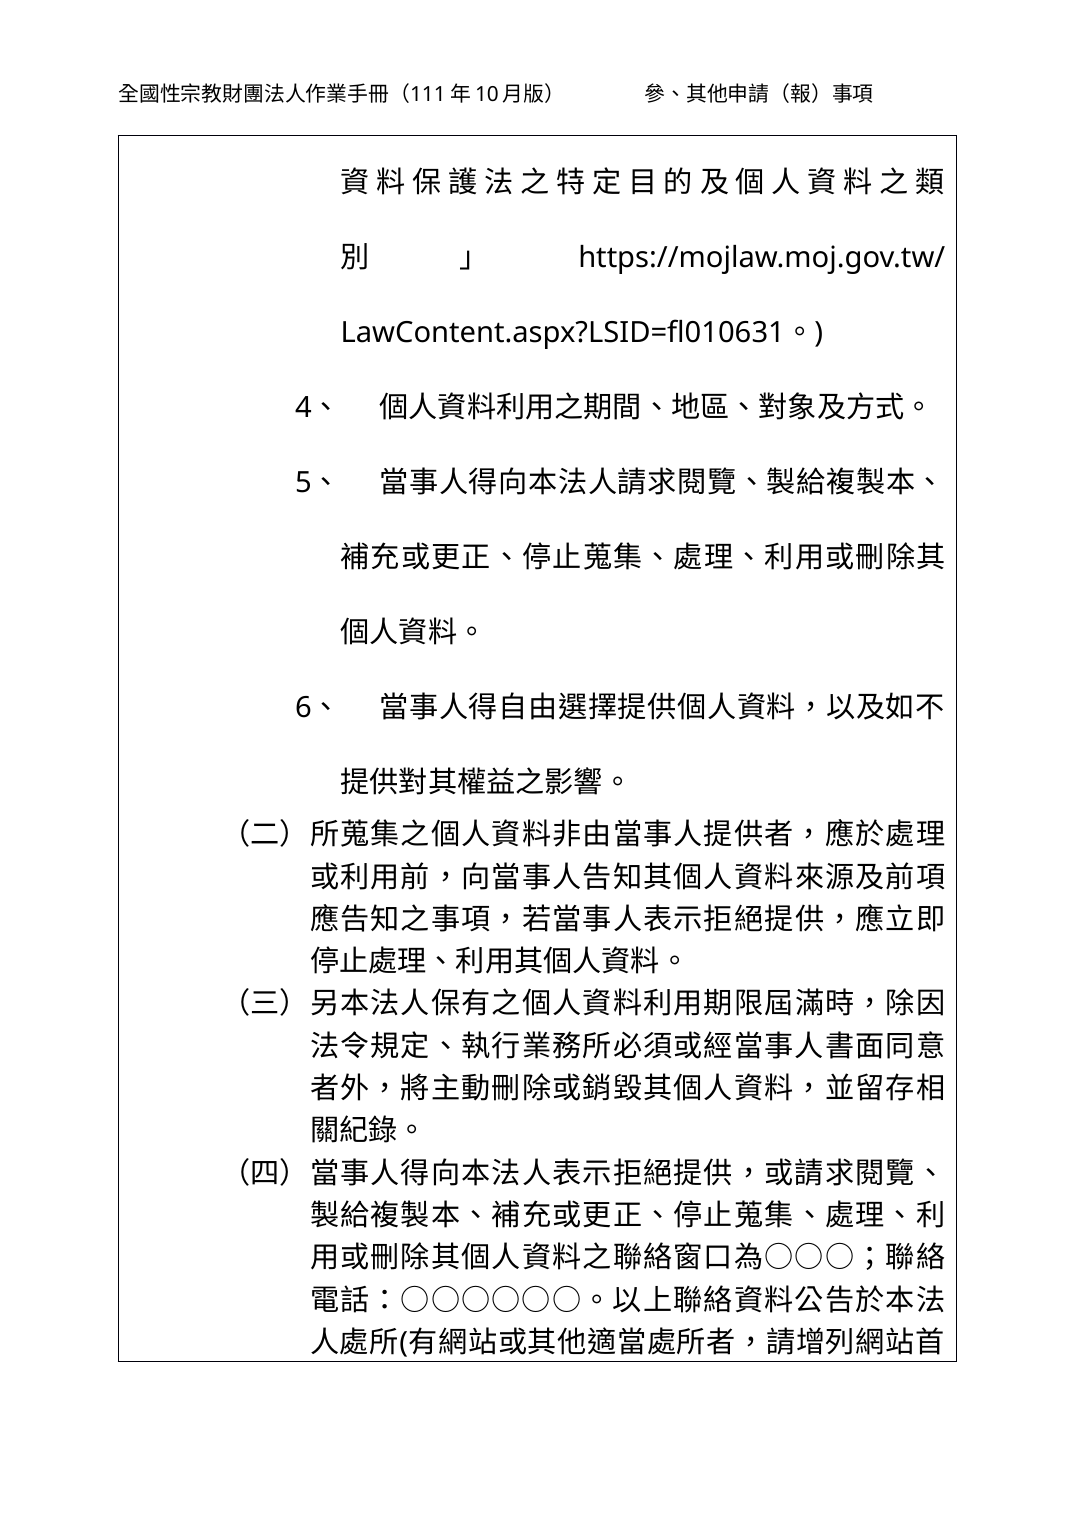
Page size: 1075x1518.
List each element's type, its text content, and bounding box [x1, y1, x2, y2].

table_header 財團法人○○○ 個人資料檔案安全維護計畫 訂定（或修訂)日期：中華民國○年○月○日 壹、依據： 個人資料保護法第27條第3項及內政部指定宗教團體個人資料檔案安全維護管理辦法第4條。 貳、目的： 落實個人資料檔案之安全維護及管理，防止被竊取、竄改、毀損、滅失或洩漏。 參、組織規模及特性 負責人：○○○ 主事務所地址：○○ 所屬人員人數：約○○人(註：包括管理組織人員、職員、 同工、志工、所屬傳教人員、信徒、會員) 四、保有個人資料數量：約○○筆 肆、個人資料檔案之安全維護管理措施 配置管理之人員及資源 管理人員： 配置人數：○○人(至少1名)。 2、職責：負責規劃、訂定、修正及執行本計畫及處理方法等相關事項，並每○○日(或週、月、年)向○○(請填負責人或管理組織名稱)提出報告。 預算：每年約新臺幣○○元。（註：包含管理人員薪資、設備費用等，請依實際狀況填寫） 蒐集、處理及利用個人資料之範圍及特定目的 個人資料範圍： 指本法人蒐集、處理及利用之自然人姓名、出生年月日、國民身分證統一編號、護照號碼、聯絡方式及其他得以直接或間接方式識別該個人之資料(註：可參考個人資料保護法第2條第1款填寫)。 蒐集、處理及利用個人資料之特定目的： 人事管理。 宗教、非營利組織業務。 法人對董事、監察人、管理委員會成員及其他成員名冊之內部管理。 社會服務或社會工作。 非公務機關依法定義務所進行個人資料之蒐集處理及利用。(註：如疫情期間信眾實聯制資料。) ○○。(註：倘有其他特定目的，可視實際需要，參考法務部「個人資料保護法之特定目的及個人資料之類別」https://mojlaw.moj.gov.tw/LawContent.aspx?LSID=fl010631增列。) 個人資料之風險評估及管理機制 風險評估 經由本法人電腦下載或外部網路入侵而外洩。 經由接觸涉有個人資料之業務書件而外洩。 所屬人員或其他人竊取、毁損或洩漏。 與所屬單位、機構間互為傳輸時外洩。 ○○。(註：倘經評估有其他風險，請自行增列。) 管理機制 適度設定所屬人員權限，並妥適保管文件。 每○○日(或週、月、年)進行網路資訊安全維護及控管。 電子檔案資料視實際需要加密。 加強對所屬人員及設備之管理。 ○○。(註：可依實際情形自行增列。) 事故之預防、通報及應變機制 預防： 指定專人辦理安全維護事項，防止本法人保有之個人資料被竊取、竄改、毀損、滅失或洩漏。 本法人保有之個人資料檔案，限承辦人員使用或存取，使用或存取範圍限與其本身業務相關，且存取檔案時須鍵入其個人之使用者代碼及識別密碼。非承辦人員參閱、使用或存取相關個人資料檔案或書件時，應經負責人或經授權之管理人員同意。 存有個人資料之儲存媒體(含可攜式媒體)，視必要性採取適當之加密機制；存有個人資料之紙本文件於不使用或下班時，遵守桌面淨空，置於抽屜或儲櫃並上鎖。 存有個人資料之紙本及存放媒介物於報廢汰換或轉作其他用途前，確實刪除資料或格式化，或採物理方式破壞、銷毀。 電腦系統安裝防毒軟體並定期更新病毒碼，避免惡意程式與系統漏洞對作業系統之威脅。 對內或對外從事個人資料傳輸時，加強管控避免外洩。 加強所屬人員教育宣導，並嚴加管制。 ○○。(註：可依實際情形自行增列。) 通報及應變： 本法人所屬人員發現個人資料遭竊取、竄改、毀損、滅失或洩漏等安全事故時，即時向○○(請填負責人或管理組織名稱)通報；發生安全事故之個人資料達5,000筆者，自發現時起72小時內，以內政部訂頒之「個人資料事故通報及紀錄表」通報內政部。 發生個人資料安全事故時，儘速以適當方式通知當事人事故發生之事實、已採取之處理措施以及本法人窗口電話等資訊。 發生個人資料安全事故後，針對事故發生原因研議改進措施。 ○○。(註：可依實際情形自行增列。) 個人資料蒐集、處理及利用之內部管理措施 所屬人員直接向當事人蒐集個人資料時，明確告知當事人以下事項： 本法人名稱。 蒐集目的。 個人資料之類別。(註：可參考法務部「個人資料保護法之特定目的及個人資料之類別」https://mojlaw.moj.gov.tw/LawContent.aspx?LSID=fl010631。) 個人資料利用之期間、地區、對象及方式。 當事人得向本法人請求閱覽、製給複製本、補充或更正、停止蒐集、處理、利用或刪除其個人資料。 當事人得自由選擇提供個人資料，以及如不提供對其權益之影響。 所蒐集之個人資料非由當事人提供者，應於處理或利用前，向當事人告知其個人資料來源及前項應告知之事項，若當事人表示拒絕提供，應立即停止處理、利用其個人資料。 另本法人保有之個人資料利用期限屆滿時，除因法令規定、執行業務所必須或經當事人書面同意者外，將主動刪除或銷毀其個人資料，並留存相關紀錄。 當事人得向本法人表示拒絕提供，或請求閱覽、製給複製本、補充或更正、停止蒐集、處理、利用或刪除其個人資料之聯絡窗口為○○○；聯絡電話：○○○○○○。以上聯絡資料公告於本法人處所(有網站或其他適當處所者，請增列網站首頁及其他適當地點，如分支機構名稱)。如拒絕當事人行使上述權利，應附理由通知當事人。 負責保管及處理個人資料檔案之人員，其職務有異動時，應將所保管之儲存媒體及有關資料檔案移交。 本法人所屬人員輸出、輸入個人資料時，須鍵入其個人之使用者代碼及識別密碼，並須在使用範圍及使用權限內為之。識別密碼應保密，不得洩漏或與他人共用。 本法人所屬成員退出團體或離職時，主動刪除或銷毀其個人資料，並留存相關紀錄。 指定管理人員每○○日(或週、月、年)清查本法人所保有之個人資料是否符合特定目的，若有非屬特定目的必要範圍之資料，或特定目的消失、期限屆滿而無保存必要者，即予刪除、銷毀或其他適當處置，並留存相關紀錄。 本法人保有之個人資料如需作特定目的外利用，應先行檢視是否符合個人資料保護法第20條第1項但書之規定。 本法人委託他人或其他宗教團體蒐集、處理或利用個人資料時，對受託者為適當之監督並與其明確約定相關監督事項。 ○○。(註：可依實際情形自行增列。) 設備安全管理、資料安全管理及人員管理措施 設備安全管理 指派專人管理儲存個人資料之電腦及其他儲存媒介物，每○○日(或週、月、年)清點、保養維護、資料備份，並注意設備防竊、未經授權攜出等安全措施。 重要個人資料備份應異地存放，並建置防止個人資料遭竊取、竄改、損毀、滅失或洩漏等事故之機制。 建置個人資料之個人電腦，不得直接作為公眾查詢之前端工具。 電腦、自動化機器或其他儲存媒介物需報廢汰換或轉作其他用途時，檢視個人資料是否確實刪除。 (註：可依實際情形自行增列。) 資料安全管理 資通訊系統存取個人資料之管控： 於儲存個人資料之電腦設置識別密碼、保護程式密碼及相關安全措施。 個人資料檔案使用完畢應即關閉檔案，不得任其停留於螢幕上。 每○○日(週、月、年)進行防毒、掃毒等必要之安全措施。 重要個人資料檔案應另加設密碼，非經陳報○○(請填負責人、管理組織或其他經授權之人員，依實際情形填寫)核可不得存取。 所屬人員非經本法人○○(請填負責人、管理組織或其他經授權之人員，依實際情形填寫)核可，不得任意複製本法人保有之個人資料檔案。 本法人蒐集、處理或利用個人資料達1萬筆以上時，設置使用者身分確認及保護機制、個人資料顯示之隱碼機制(註：如將身分證字號末4碼以****標示，或將姓名其中1個字以〇標示)、網際網路傳輸之安全加密機制、個人資料檔案與資料庫之存取控制及保護監控措施，防止外部網路入侵對策及非法或異常使用行為之監控及因應機制。 ○○。(註：可依實際情形自行增列。) 紙本資料之保管： 記載有個人資料之紙本文件，在未使用時存放於公文櫃內並上鎖。所屬人員非經○○(請填負責人、管理組織或其他經授權之人員，依實際情形填寫)核可，不得任意複製、拍攝或影印。 丟棄記載有個人資料之紙本文件時，應先以碎紙設備進行處理。 ○○。(註：可依實際情形自行增列。) 人員管理 依業務需求適度設定所屬人員(註：例如主管、非主管人員)對個人資料蒐集、處理及利用之不同權限。 所屬人員登錄電腦之識別密碼，每○○日(或週、月)變更1次。 所屬人員應妥善保管個人資料之儲存媒介物，執行業務時依個人資料保護法規定蒐集、處理及利用個人資料。 本法人與所屬人員間之勞務、承攬及委任契約均列入保密條款及違約罰則，以促使其遵守個人資料保密義務（含契約終止後）。 所屬人員離職時，應即取消其登錄電腦之使用者代碼（帳號）及識別密碼。其在職期間所持有之個人資料應確實移交，不得私自複製、留存並在外繼續利用。 承辦相關業務之所屬成員每○○日（或週、月）變更識別密碼1次，並於變更識別密碼後始可繼續使用電腦。 ○○。(註：可依實際情形自行增列。) 認知宣導及教育訓練 每年派遣所屬人員○人參與相關單位辦理之個人資料保護法宣導或數位學習教育訓練至少○小時(或每年自行辦理個人資料保護法基礎認知宣導及教育訓練○次，請依實際情況填寫)。參加或自辦教育訓練應留存相關紀錄或佐證資料（例如：簽到表或照片等佐證資料）。 對於新進人員給予特別指導，確保其明瞭個人資料保護相關法令規定及責任範圍。 ○○。(註：可依實際情形自行增列。) 個人資料安全維護稽核機制 本法人每半年進行1次本計畫及處理方法執行情形之檢查，檢查結果向負責人(或管理組織)提出報告，相關文件至少保存5年。 若檢查結果不符合法令或有不符合法令之虞，依下項事項規劃改善措施： 確認不符合法令之內容及發生原因。 提出改善及預防措施方案。 紀錄檢查情形及結果。 ○○。(註：可依實際情形自行增列。) 使用紀錄、軌跡資料及證據保存 本法人建置個人資料之電腦，其個人資料使用查詢紀錄，需每年(或每○月)備份並設定密碼，儲存該紀錄之儲存媒介物保存於適當處所以供備查。(註：本項請依實際情形填寫) 個人資料使用紀錄以紙本登記者，應存放於公文櫃內並上鎖，非經○○(請填負責人、管理組織或其他經授權之人員，依實際情形填寫)核可，不得任意取出。 以上使用紀錄、軌跡資料及相關證據至少留存5年。 個人資料安全維護之整體持續改善 本法人將隨時參酌業務及執行本計畫狀況、社會輿情、技術發展及相關法規定修等因素，檢討本計畫是否合宜，必要時予以修正，並於修正後15日內報內政部備查。 業務終止後之個人資料處理方法 本法人解散或經主管機關廢止登記後，所保有之個人資料依下列方式處理，不再繼續使用，並將相關紀錄報送內政部： 銷毀：銷毀之方法(註：如將紙本資料送焚化或以碎紙機絞碎，儲存於電腦磁碟及其他媒介物之資料，以消磁、折斷光碟片、擊毀硬碟等物理方式破壞等)、時間、地點及證明銷毀之方式(註：如執行銷毀之佐證照片或影片，請標註日期、地點）。 移轉：移轉之原因(註：如與其他團體合併、業務由其他團體辦理等)、對象、方法(註：如紙本移交，或以電腦磁碟、磁帶、光碟片、微縮片、積體電路晶片等儲存媒介物傳遞)、時間、地點及受移轉對象得保有該項個人資料之合法依據(註：如依據個人資料保護法第○○條規定)。 ○○(註：倘採用其他刪除、停止處理或利用個人資料之方法，請依實際情形填寫方法、時間或地點)。 [119, 136, 956, 1361]
